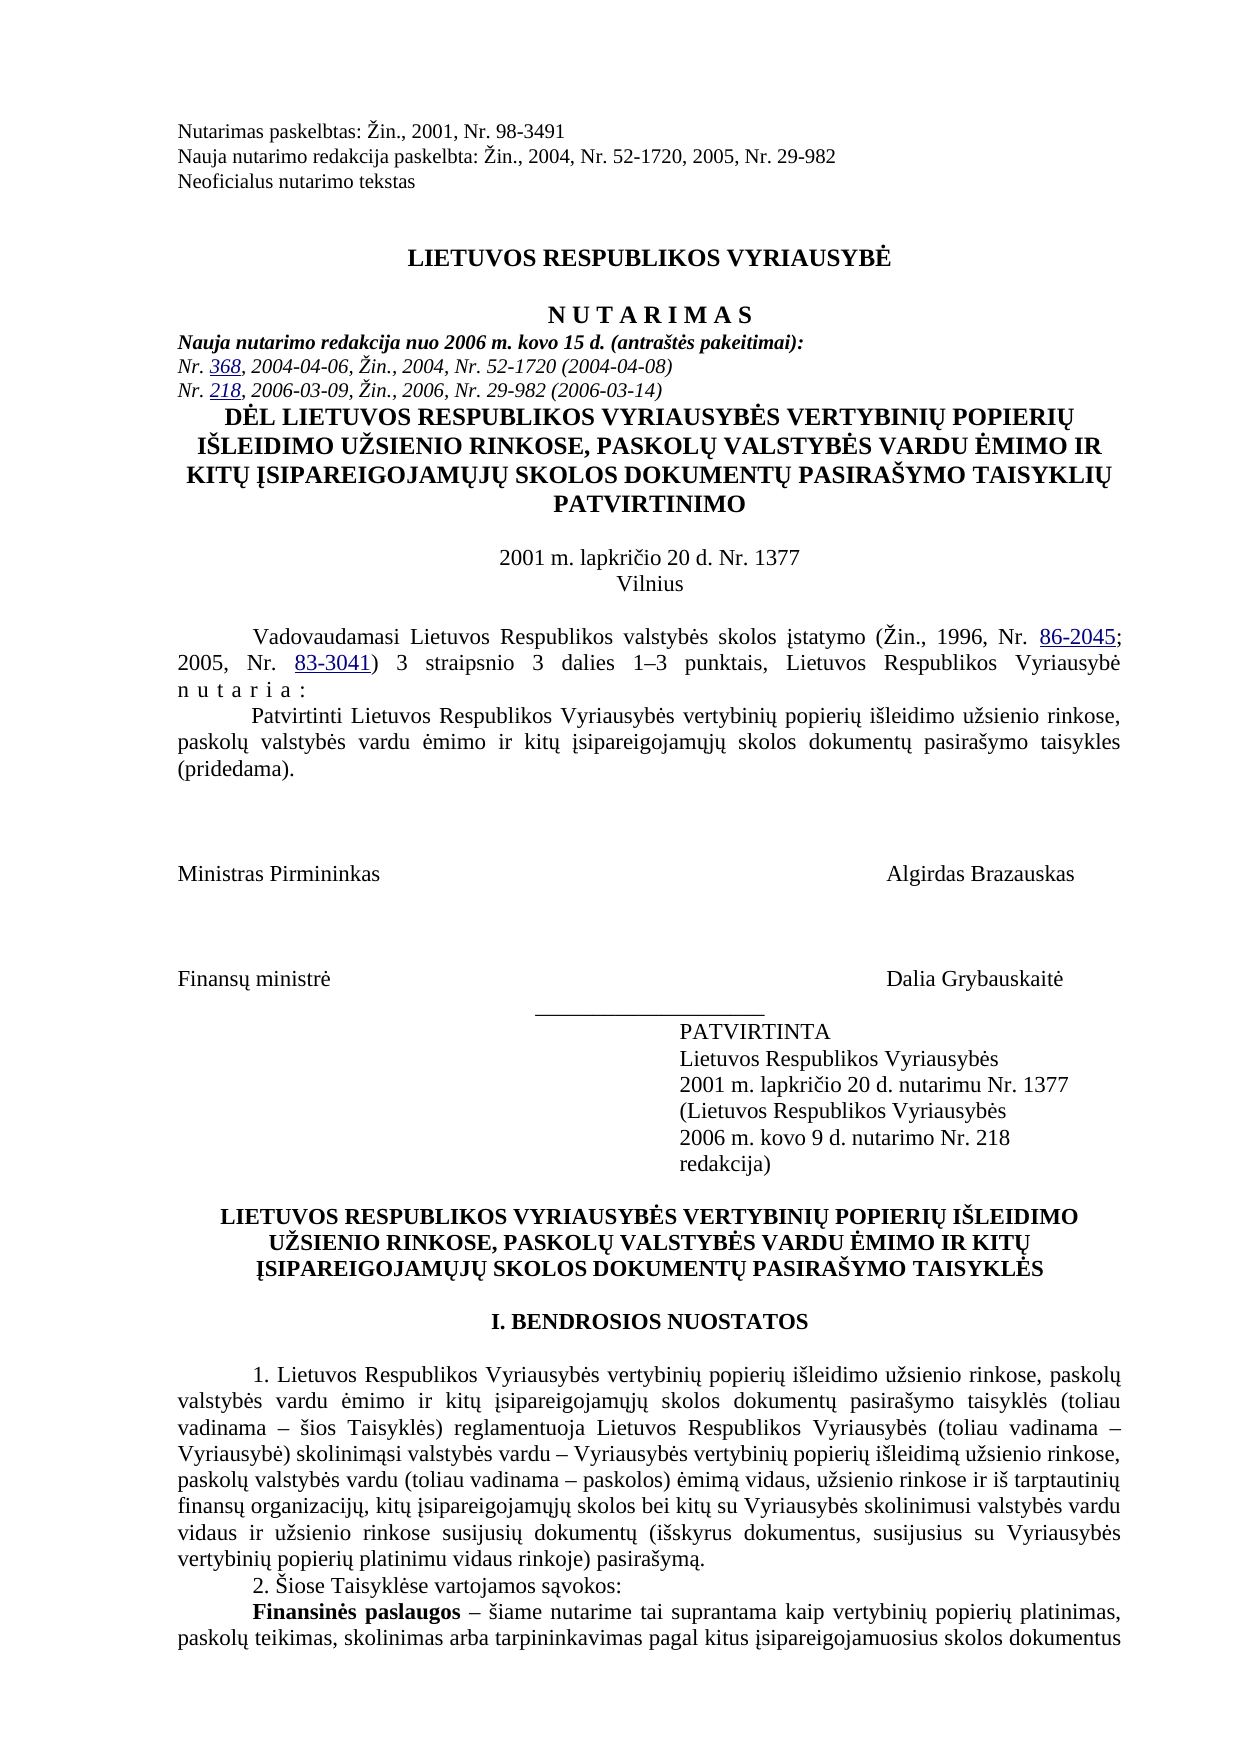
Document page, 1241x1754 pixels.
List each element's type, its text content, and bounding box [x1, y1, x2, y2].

text Neoficialus nutarimo tekstas [177, 168, 1122, 193]
text Nauja nutarimo redakcija paskelbta: Žin., 2004, Nr. 52-1720, 2005, Nr. 29-982 [177, 143, 1122, 168]
text 2001 m. lapkričio 20 d. Nr. 1377 [177, 544, 1122, 570]
subtitle DĖL Lietuvos Respublikos Vyriausybės vertybinių popierių išleidimo užsienio RINKOSE, paskolų valstybės vardu ėmimo iR kitų įsipareigojamųjų skolos dokumentų pasirašymo tAISYKLIŲ patvirtinimo [177, 402, 1122, 517]
text 1. Lietuvos Respublikos Vyriausybės vertybinių popierių išleidimo užsienio rinkose, paskolų valstybės vardu ėmimo ir kitų įsipareigojamųjų skolos dokumentų pasirašymo taisyklės (toliau vadinama – šios Taisyklės) reglamentuoja Lietuvos Respublikos Vyriausybės (toliau vadinama – Vyriausybė) skolinimąsi valstybės vardu – Vyriausybės vertybinių popierių išleidimą užsienio rinkose, paskolų valstybės vardu (toliau vadinama – paskolos) ėmimą vidaus, užsienio rinkose ir iš tarptautinių finansų organizacijų, kitų įsipareigojamųjų skolos bei kitų su Vyriausybės skolinimusi valstybės vardu vidaus ir užsienio rinkose susijusių dokumentų (išskyrus dokumentus, susijusius su Vyriausybės vertybinių popierių platinimu vidaus rinkoje) pasirašymą. [177, 1361, 1122, 1572]
text Vilnius [177, 570, 1122, 597]
text (Lietuvos Respublikos Vyriausybės 2006 m. kovo 9 d. nutarimo Nr. 218 redakcija) [679, 1097, 1122, 1176]
text Nauja nutarimo redakcija nuo 2006 m. kovo 15 d. (antraštės pakeitimai): [177, 329, 1122, 354]
text LIETUVOS RESPUBLIKOS VYRIAUSYBĖ [177, 243, 1122, 272]
text Ministras Pirmininkas Algirdas Brazauskas [177, 860, 1122, 886]
text Vadovaudamasi Lietuvos Respublikos valstybės skolos įstatymo (Žin., 1996, Nr. 86-2045; 2005, Nr. 83-3041) 3 straipsnio 3 dalies 1–3 punktais, Lietuvos Respublikos Vyriausybė nutaria: [177, 623, 1122, 702]
text Lietuvos Respublikos Vyriausybės vertybinių popierių išleidimo užsienio RINKOSE, paskolų VALSTYBĖS VARDU ėmimo iR kitų įsipareigojamųjų skolos dokumentų pasirašymo TAISYKLĖS [177, 1203, 1122, 1282]
text Patvirtinti Lietuvos Respublikos Vyriausybės vertybinių popierių išleidimo užsienio rinkose, paskolų valstybės vardu ėmimo ir kitų įsipareigojamųjų skolos dokumentų pasirašymo taisykles (pridedama). [177, 702, 1122, 781]
text Nutarimas paskelbtas: Žin., 2001, Nr. 98-3491 [177, 118, 1122, 143]
text 2. Šiose Taisyklėse vartojamos sąvokos: [177, 1572, 1122, 1598]
text N U T A R I M A S [177, 301, 1122, 329]
text Finansų ministrė Dalia Grybauskaitė [177, 966, 1122, 992]
text Nr. 218, 2006-03-09, Žin., 2006, Nr. 29-982 (2006-03-14) [177, 378, 1122, 402]
text Finansinės paslaugos – šiame nutarime tai suprantama kaip vertybinių popierių platinimas, paskolų teikimas, skolinimas arba tarpininkavimas pagal kitus įsipareigojamuosius skolos dokumentus [177, 1598, 1122, 1651]
text Nr. 368, 2004-04-06, Žin., 2004, Nr. 52-1720 (2004-04-08) [177, 354, 1122, 378]
text I. Bendrosios nuostatos [177, 1308, 1122, 1334]
text Patvirtinta [679, 1018, 1122, 1044]
text ____________________ [177, 992, 1122, 1018]
text Lietuvos Respublikos Vyriausybės 2001 m. lapkričio 20 d. nutarimu Nr. 1377 [679, 1044, 1122, 1097]
